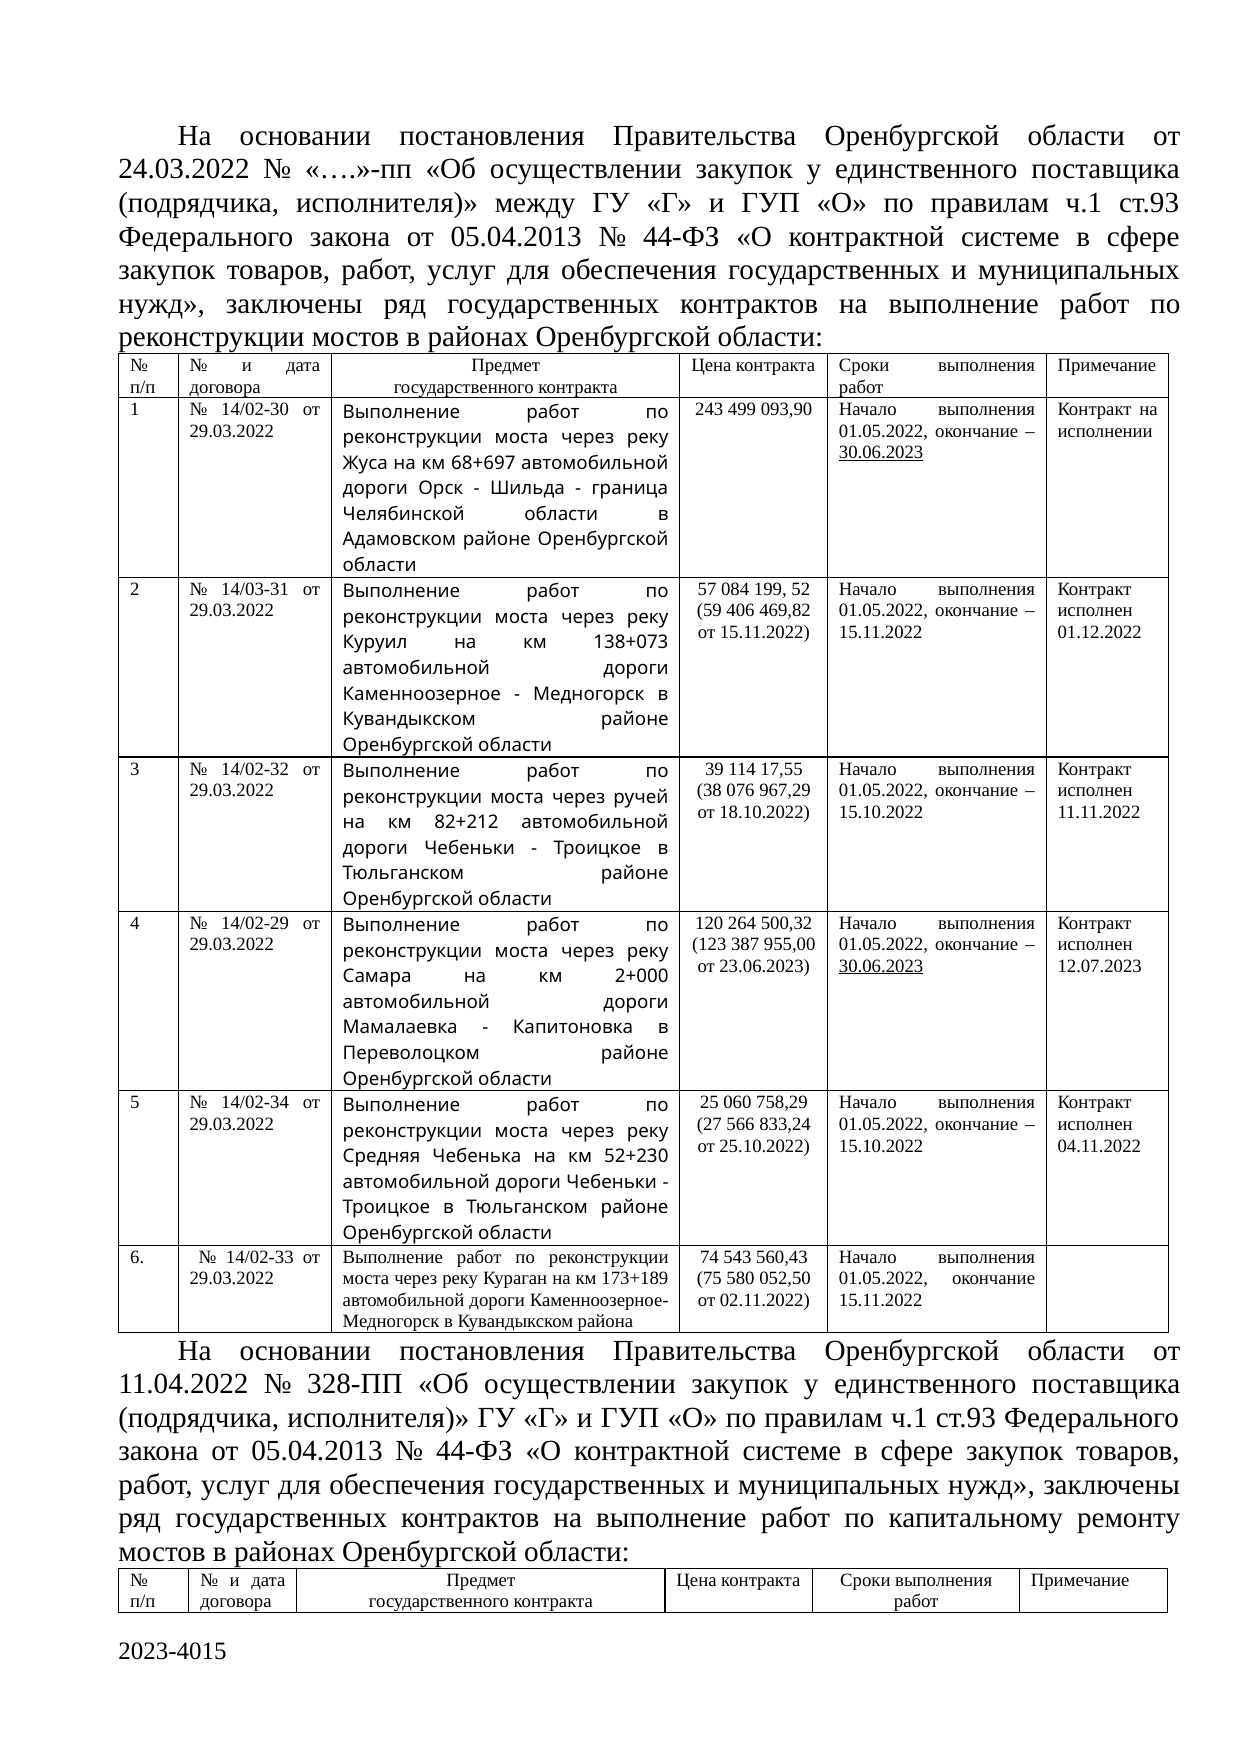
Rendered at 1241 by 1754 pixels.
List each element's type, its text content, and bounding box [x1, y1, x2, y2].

table_header Примечание [1020, 1569, 1167, 1612]
table_cell Начало выполнения 01.05.2022, окончание – 30.06.2023 [828, 398, 1046, 577]
table_header Предмет государственного контракта [297, 1569, 664, 1612]
table_cell Начало выполнения 01.05.2022, окончание – 15.10.2022 [828, 1091, 1046, 1244]
table_header Цена контракта [680, 354, 827, 397]
table_header Цена контракта [666, 1569, 812, 1612]
table_cell № 14/02-30 от 29.03.2022 [179, 398, 331, 577]
table_cell Контракт исполнен 01.12.2022 [1047, 578, 1168, 756]
table_cell Начало выполнения 01.05.2022, окончание 15.11.2022 [828, 1246, 1046, 1332]
table_cell 25 060 758,29 (27 566 833,24 от 25.10.2022) [680, 1091, 827, 1244]
table_cell [1047, 1246, 1168, 1332]
table_cell № 14/02-33 от 29.03.2022 [179, 1246, 331, 1332]
table_cell № 14/02-34 от 29.03.2022 [179, 1091, 331, 1244]
table_cell Контракт исполнен 11.11.2022 [1047, 758, 1168, 911]
table_header Примечание [1047, 354, 1168, 397]
table_cell Начало выполнения 01.05.2022, окончание – 15.11.2022 [828, 578, 1046, 756]
table_header № п/п [119, 354, 178, 397]
table_cell Контракт исполнен 04.11.2022 [1047, 1091, 1168, 1244]
table_cell Контракт на исполнении [1047, 398, 1168, 577]
table_cell Выполнение работ по реконструкции моста через ручей на км 82+212 автомобильной дороги Чебеньки - Троицкое в Тюльганском районе Оренбургской области [332, 758, 679, 911]
text На основании постановления Правительства Оренбургской области от 24.03.2022 № «….»-пп «Об осуществлении закупок у единственного поставщика (подрядчика, исполнителя)» между ГУ «Г» и ГУП «О» по правилам ч.1 ст.93 Федерального закона от 05.04.2013 № 44-ФЗ «О контрактной системе в сфере закупок товаров, работ, услуг для обеспечения государственных и муниципальных нужд», заключены ряд государственных контрактов на выполнение работ по реконструкции мостов в районах Оренбургской области: [118, 118, 1181, 353]
table_cell № 14/02-32 от 29.03.2022 [179, 758, 331, 911]
table_cell 74 543 560,43 (75 580 052,50 от 02.11.2022) [680, 1246, 827, 1332]
table_cell № 14/02-29 от 29.03.2022 [179, 912, 331, 1090]
table_cell 5 [119, 1091, 178, 1244]
table_header № и дата договора [189, 1569, 296, 1612]
table_header Предмет государственного контракта [332, 354, 679, 397]
table_cell Выполнение работ по реконструкции моста через реку Кураган на км 173+189 автомобильной дороги Каменноозерное-Медногорск в Кувандыкском района [332, 1246, 679, 1332]
table_cell № 14/03-31 от 29.03.2022 [179, 578, 331, 756]
table_cell Начало выполнения 01.05.2022, окончание – 30.06.2023 [828, 912, 1046, 1090]
table_cell 39 114 17,55 (38 076 967,29 от 18.10.2022) [680, 758, 827, 911]
table_cell 57 084 199, 52 (59 406 469,82 от 15.11.2022) [680, 578, 827, 756]
table_cell 243 499 093,90 [680, 398, 827, 577]
table_cell 3 [119, 758, 178, 911]
table_header № п/п [119, 1569, 188, 1612]
table_cell Начало выполнения 01.05.2022, окончание – 15.10.2022 [828, 758, 1046, 911]
table_cell 4 [119, 912, 178, 1090]
table_cell Выполнение работ по реконструкции моста через реку Средняя Чебенька на км 52+230 автомобильной дороги Чебеньки - Троицкое в Тюльганском районе Оренбургской области [332, 1091, 679, 1244]
table_cell Выполнение работ по реконструкции моста через реку Куруил на км 138+073 автомобильной дороги Каменноозерное - Медногорск в Кувандыкском районе Оренбургской области [332, 578, 679, 756]
table_cell 120 264 500,32 (123 387 955,00 от 23.06.2023) [680, 912, 827, 1090]
text На основании постановления Правительства Оренбургской области от 11.04.2022 № 328-ПП «Об осуществлении закупок у единственного поставщика (подрядчика, исполнителя)» ГУ «Г» и ГУП «О» по правилам ч.1 ст.93 Федерального закона от 05.04.2013 № 44-ФЗ «О контрактной системе в сфере закупок товаров, работ, услуг для обеспечения государственных и муниципальных нужд», заключены ряд государственных контрактов на выполнение работ по капитальному ремонту мостов в районах Оренбургской области: [118, 1333, 1181, 1568]
table_cell Контракт исполнен 12.07.2023 [1047, 912, 1168, 1090]
table_header № и дата договора [179, 354, 331, 397]
table_header Сроки выполнения работ [813, 1569, 1019, 1612]
table_cell 2 [119, 578, 178, 756]
table_cell Выполнение работ по реконструкции моста через реку Самара на км 2+000 автомобильной дороги Мамалаевка - Капитоновка в Переволоцком районе Оренбургской области [332, 912, 679, 1090]
table_cell 1 [119, 398, 178, 577]
table_cell 6. [119, 1246, 178, 1332]
table_cell Выполнение работ по реконструкции моста через реку Жуса на км 68+697 автомобильной дороги Орск - Шильда - граница Челябинской области в Адамовском районе Оренбургской области [332, 398, 679, 577]
table_header Сроки выполнения работ [828, 354, 1046, 397]
